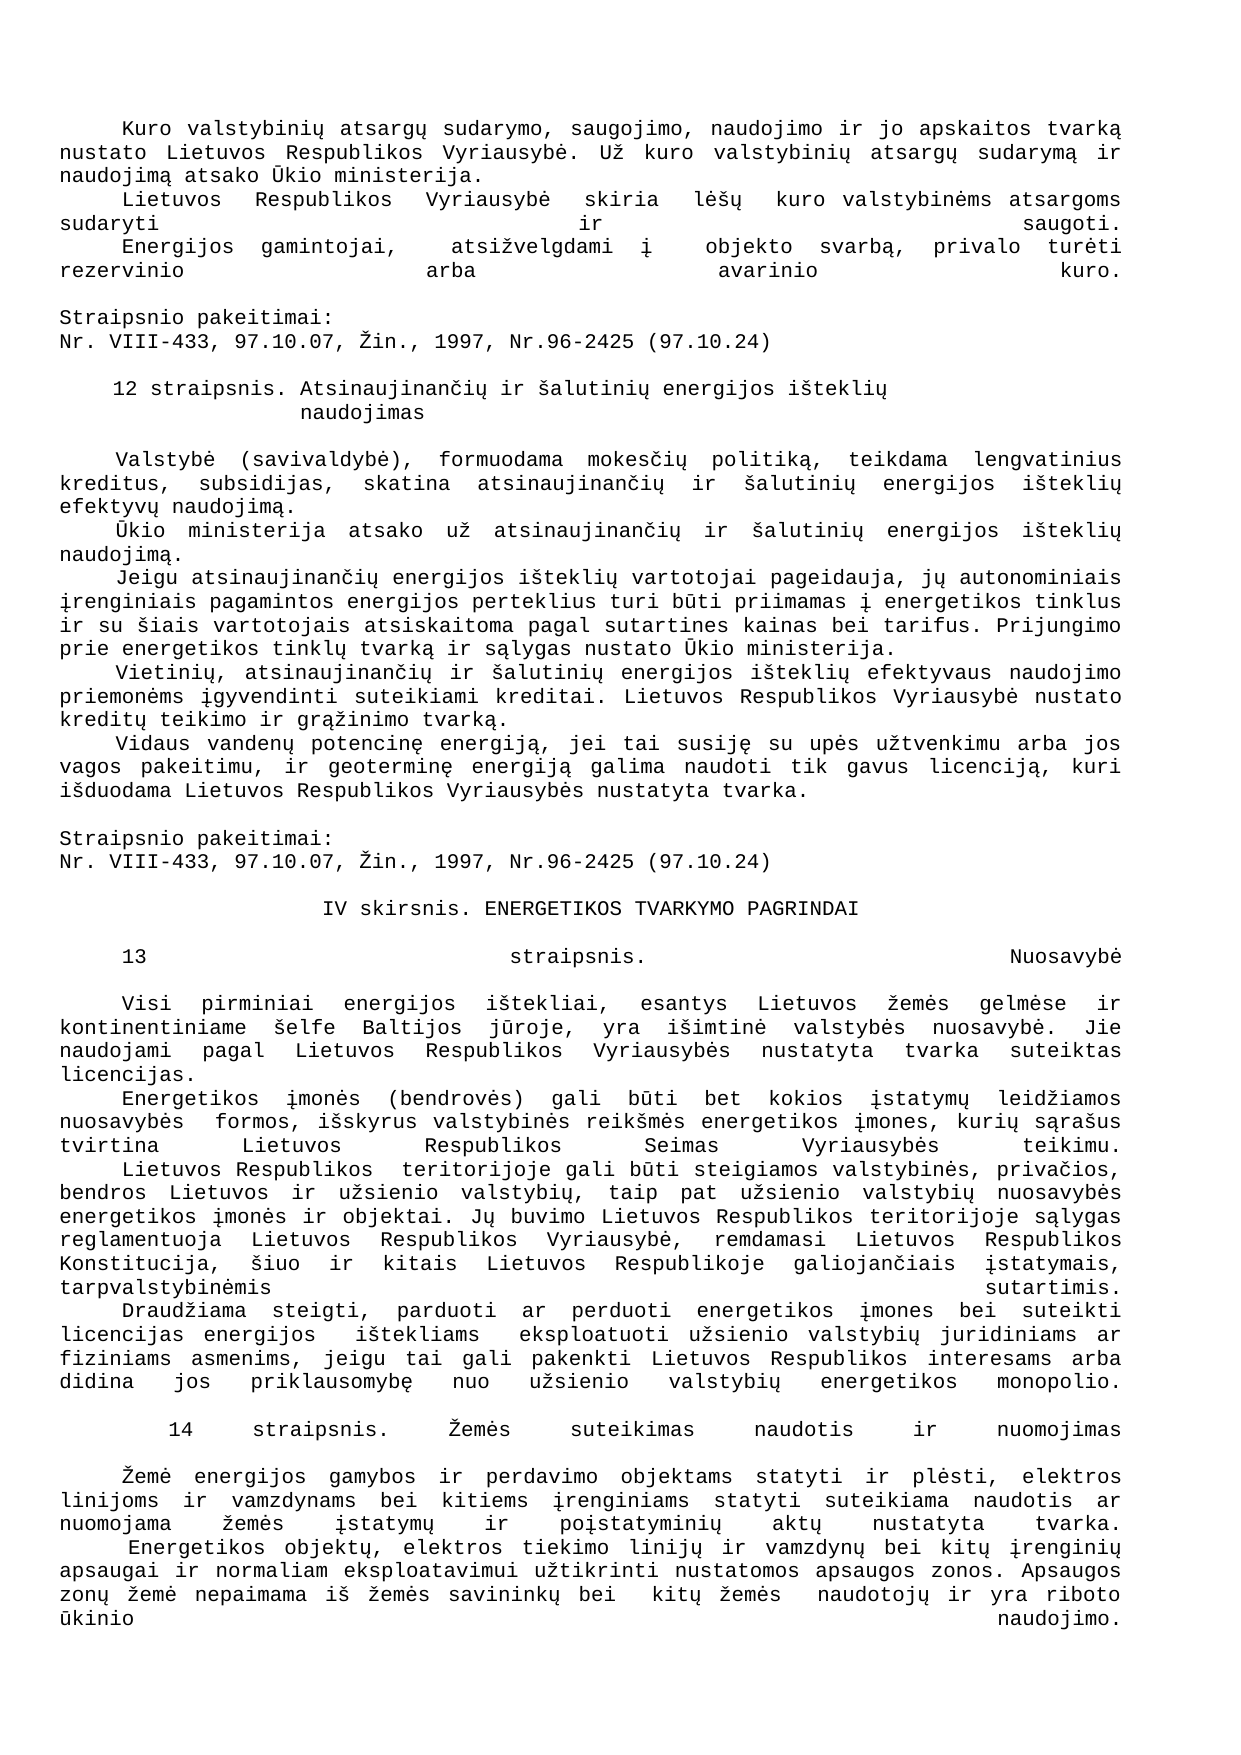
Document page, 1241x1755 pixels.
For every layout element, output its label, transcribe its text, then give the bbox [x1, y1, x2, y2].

text IV skirsnis. ENERGETIKOS TVARKYMO PAGRINDAI [59, 898, 1122, 946]
text Vietinių, atsinaujinančių ir šalutinių energijos išteklių efektyvaus naudojimo priemonėms įgyvendinti suteikiami kreditai. Lietuvos Respublikos Vyriausybė nustato kreditų teikimo ir grąžinimo tvarką. [59, 662, 1122, 733]
text 12 straipsnis. Atsinaujinančių ir šalutinių energijos išteklių [87, 378, 1122, 402]
text Kuro valstybinių atsargų sudarymo, saugojimo, naudojimo ir jo apskaitos tvarką nustato Lietuvos Respublikos Vyriausybė. Už kuro valstybinių atsargų sudarymą ir naudojimą atsako Ūkio ministerija. [59, 118, 1122, 189]
text 13 straipsnis. Nuosavybė [59, 946, 1122, 993]
text Lietuvos Respublikos Vyriausybė skiria lėšų kuro valstybinėms atsargoms sudaryti ir saugoti. Energijos gamintojai, atsižvelgdami į objekto svarbą, privalo turėti rezervinio arba avarinio kuro. [59, 189, 1122, 307]
text Nr. VIII-433, 97.10.07, Žin., 1997, Nr.96-2425 (97.10.24) [59, 851, 1122, 875]
text Straipsnio pakeitimai: [59, 307, 1122, 331]
text Straipsnio pakeitimai: [59, 827, 1122, 851]
text Jeigu atsinaujinančių energijos išteklių vartotojai pageidauja, jų autonominiais įrenginiais pagamintos energijos perteklius turi būti priimamas į energetikos tinklus ir su šiais vartotojais atsiskaitoma pagal sutartines kainas bei tarifus. Prijungimo prie energetikos tinklų tvarką ir sąlygas nustato Ūkio ministerija. [59, 567, 1122, 662]
text Nr. VIII-433, 97.10.07, Žin., 1997, Nr.96-2425 (97.10.24) [59, 331, 1122, 354]
text Visi pirminiai energijos ištekliai, esantys Lietuvos žemės gelmėse ir kontinentiniame šelfe Baltijos jūroje, yra išimtinė valstybės nuosavybė. Jie naudojami pagal Lietuvos Respublikos Vyriausybės nustatyta tvarka suteiktas licencijas. Energetikos įmonės (bendrovės) gali būti bet kokios įstatymų leidžiamos nuosavybės formos, išskyrus valstybinės reikšmės energetikos įmones, kurių sąrašus tvirtina Lietuvos Respublikos Seimas Vyriausybės teikimu. Lietuvos Respublikos teritorijoje gali būti steigiamos valstybinės, privačios, bendros Lietuvos ir užsienio valstybių, taip pat užsienio valstybių nuosavybės energetikos įmonės ir objektai. Jų buvimo Lietuvos Respublikos teritorijoje sąlygas reglamentuoja Lietuvos Respublikos Vyriausybė, remdamasi Lietuvos Respublikos Konstitucija, šiuo ir kitais Lietuvos Respublikoje galiojančiais įstatymais, tarpvalstybinėmis sutartimis. Draudžiama steigti, parduoti ar perduoti energetikos įmones bei suteikti licencijas energijos ištekliams eksploatuoti užsienio valstybių juridiniams ar fiziniams asmenims, jeigu tai gali pakenkti Lietuvos Respublikos interesams arba didina jos priklausomybę nuo užsienio valstybių energetikos monopolio. 14 straipsnis. Žemės suteikimas naudotis ir nuomojimas Žemė energijos gamybos ir perdavimo objektams statyti ir plėsti, elektros linijoms ir vamzdynams bei kitiems įrenginiams statyti suteikiama naudotis ar nuomojama žemės įstatymų ir poįstatyminių aktų nustatyta tvarka. Energetikos objektų, elektros tiekimo linijų ir vamzdynų bei kitų įrenginių apsaugai ir normaliam eksploatavimui užtikrinti nustatomos apsaugos zonos. Apsaugos zonų žemė nepaimama iš žemės savininkų bei kitų žemės naudotojų ir yra riboto ūkinio naudojimo. [59, 993, 1122, 1631]
text Vidaus vandenų potencinę energiją, jei tai susiję su upės užtvenkimu arba jos vagos pakeitimu, ir geoterminę energiją galima naudoti tik gavus licenciją, kuri išduodama Lietuvos Respublikos Vyriausybės nustatyta tvarka. [59, 733, 1122, 804]
text naudojimas [87, 402, 1122, 426]
text Ūkio ministerija atsako už atsinaujinančių ir šalutinių energijos išteklių naudojimą. [59, 520, 1122, 567]
text Valstybė (savivaldybė), formuodama mokesčių politiką, teikdama lengvatinius kreditus, subsidijas, skatina atsinaujinančių ir šalutinių energijos išteklių efektyvų naudojimą. [59, 449, 1122, 520]
